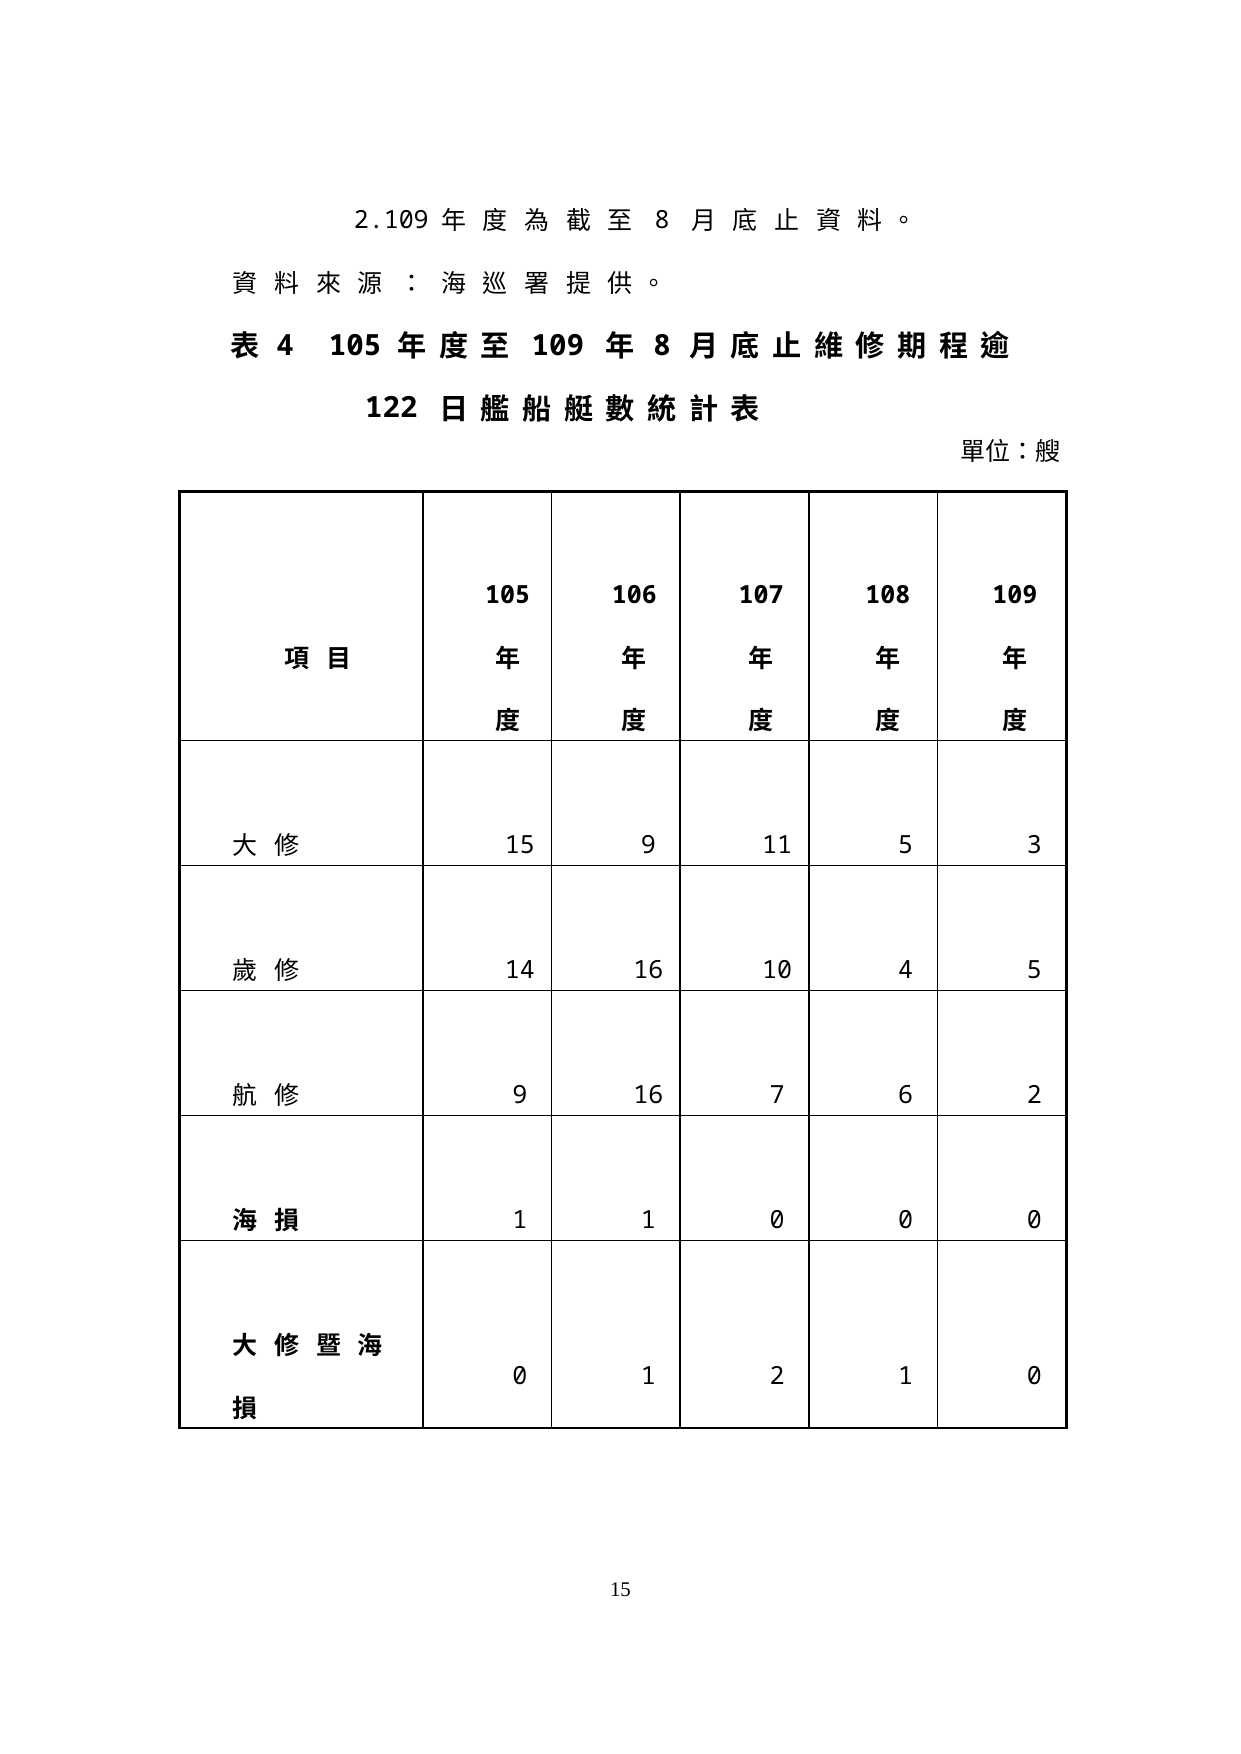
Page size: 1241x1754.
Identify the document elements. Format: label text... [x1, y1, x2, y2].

table_header 108年度 [810, 493, 937, 740]
table_cell 5 [938, 866, 1065, 990]
table_cell 大修 [181, 741, 422, 865]
table_cell 16 [552, 866, 679, 990]
table_cell 5 [810, 741, 937, 865]
table_cell 16 [552, 991, 679, 1115]
table_cell 0 [938, 1241, 1065, 1427]
table_cell 1 [424, 1116, 551, 1240]
table_header 106年度 [552, 493, 679, 740]
table_cell 2 [681, 1241, 808, 1427]
table_cell 0 [810, 1116, 937, 1240]
table_cell 大修暨海損 [181, 1241, 422, 1427]
table_cell 2 [938, 991, 1065, 1115]
table_cell 歲修 [181, 866, 422, 990]
table_cell 0 [424, 1241, 551, 1427]
table_header 109年度 [938, 493, 1065, 740]
table_cell 11 [681, 741, 808, 865]
table_cell 14 [424, 866, 551, 990]
text 單位：艘 [186, 427, 1060, 469]
table_cell 3 [938, 741, 1065, 865]
table_cell 15 [424, 741, 551, 865]
table_cell 6 [810, 991, 937, 1115]
table_cell 4 [810, 866, 937, 990]
table_cell 9 [424, 991, 551, 1115]
table_cell 航修 [181, 991, 422, 1115]
text 2.109年度為截至8月底止資料。 [308, 177, 1058, 240]
table_cell 1 [552, 1116, 679, 1240]
table_cell 10 [681, 866, 808, 990]
table_cell 1 [810, 1241, 937, 1427]
table_cell 9 [552, 741, 679, 865]
table_cell 1 [552, 1241, 679, 1427]
text 表4 105年度至109年8月底止維修期程逾122日艦船艇數統計表 [184, 302, 1057, 427]
table_header 107年度 [681, 493, 808, 740]
table_header 項目 [181, 493, 422, 740]
table_cell 0 [938, 1116, 1065, 1240]
table_cell 0 [681, 1116, 808, 1240]
table_header 105年度 [424, 493, 551, 740]
table_cell 7 [681, 991, 808, 1115]
table_cell 海損 [181, 1116, 422, 1240]
text 資料來源：海巡署提供。 [184, 240, 1058, 302]
